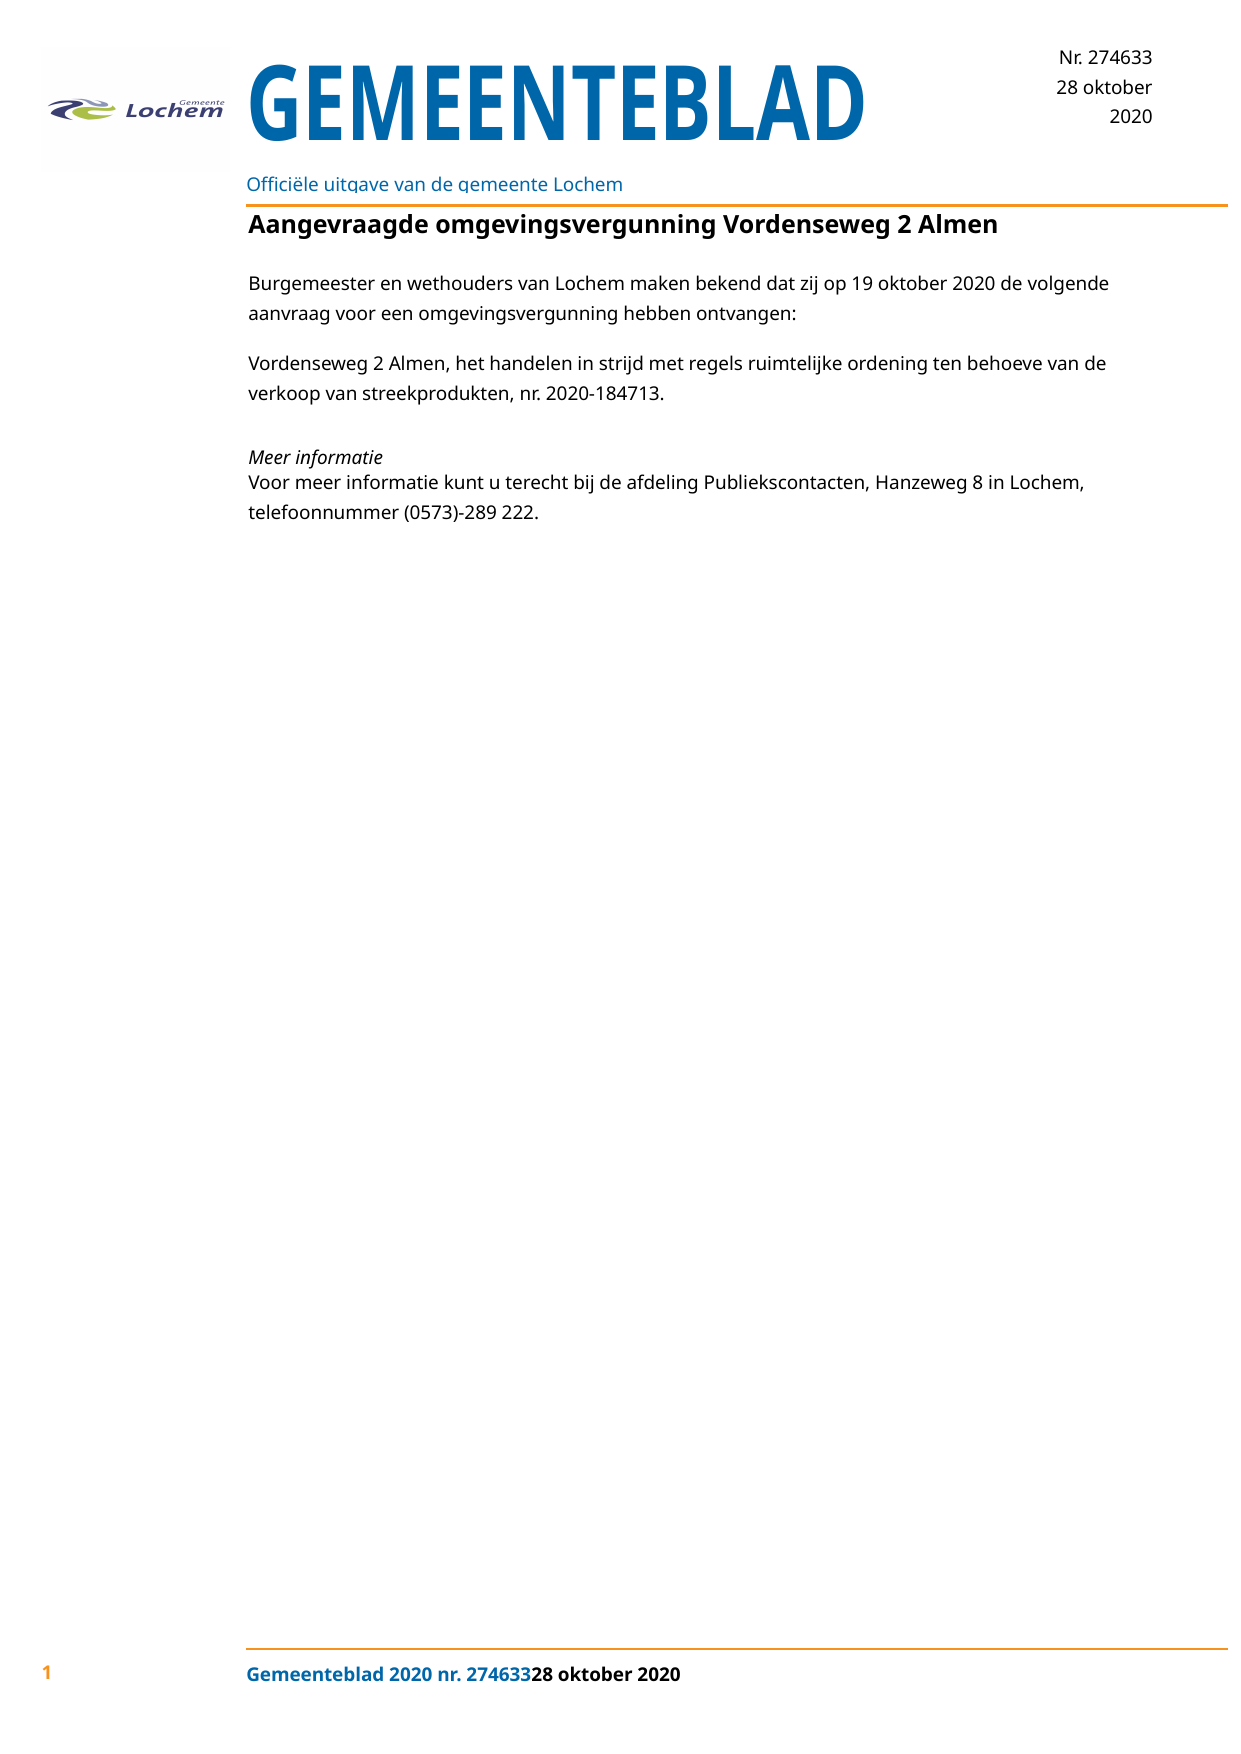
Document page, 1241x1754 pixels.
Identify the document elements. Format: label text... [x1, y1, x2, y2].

text Meer informatie [248, 444, 1152, 469]
text Voor meer informatie kunt u terecht bij de afdeling Publiekscontacten, Hanzeweg 8 in Lochem, telefoonnummer (0573)-289 222. [248, 469, 1152, 525]
picture [41, 47, 231, 172]
text Burgemeester en wethouders van Lochem maken bekend dat zij op 19 oktober 2020 de volgende aanvraag voor een omgevingsvergunning hebben ontvangen: [248, 270, 1152, 326]
text Vordenseweg 2 Almen, het handelen in strijd met regels ruimtelijke ordening ten behoeve van de verkoop van streekprodukten, nr. 2020-184713. [248, 350, 1152, 406]
text Aangevraagde omgevingsvergunning Vordenseweg 2 Almen [248, 207, 1152, 241]
